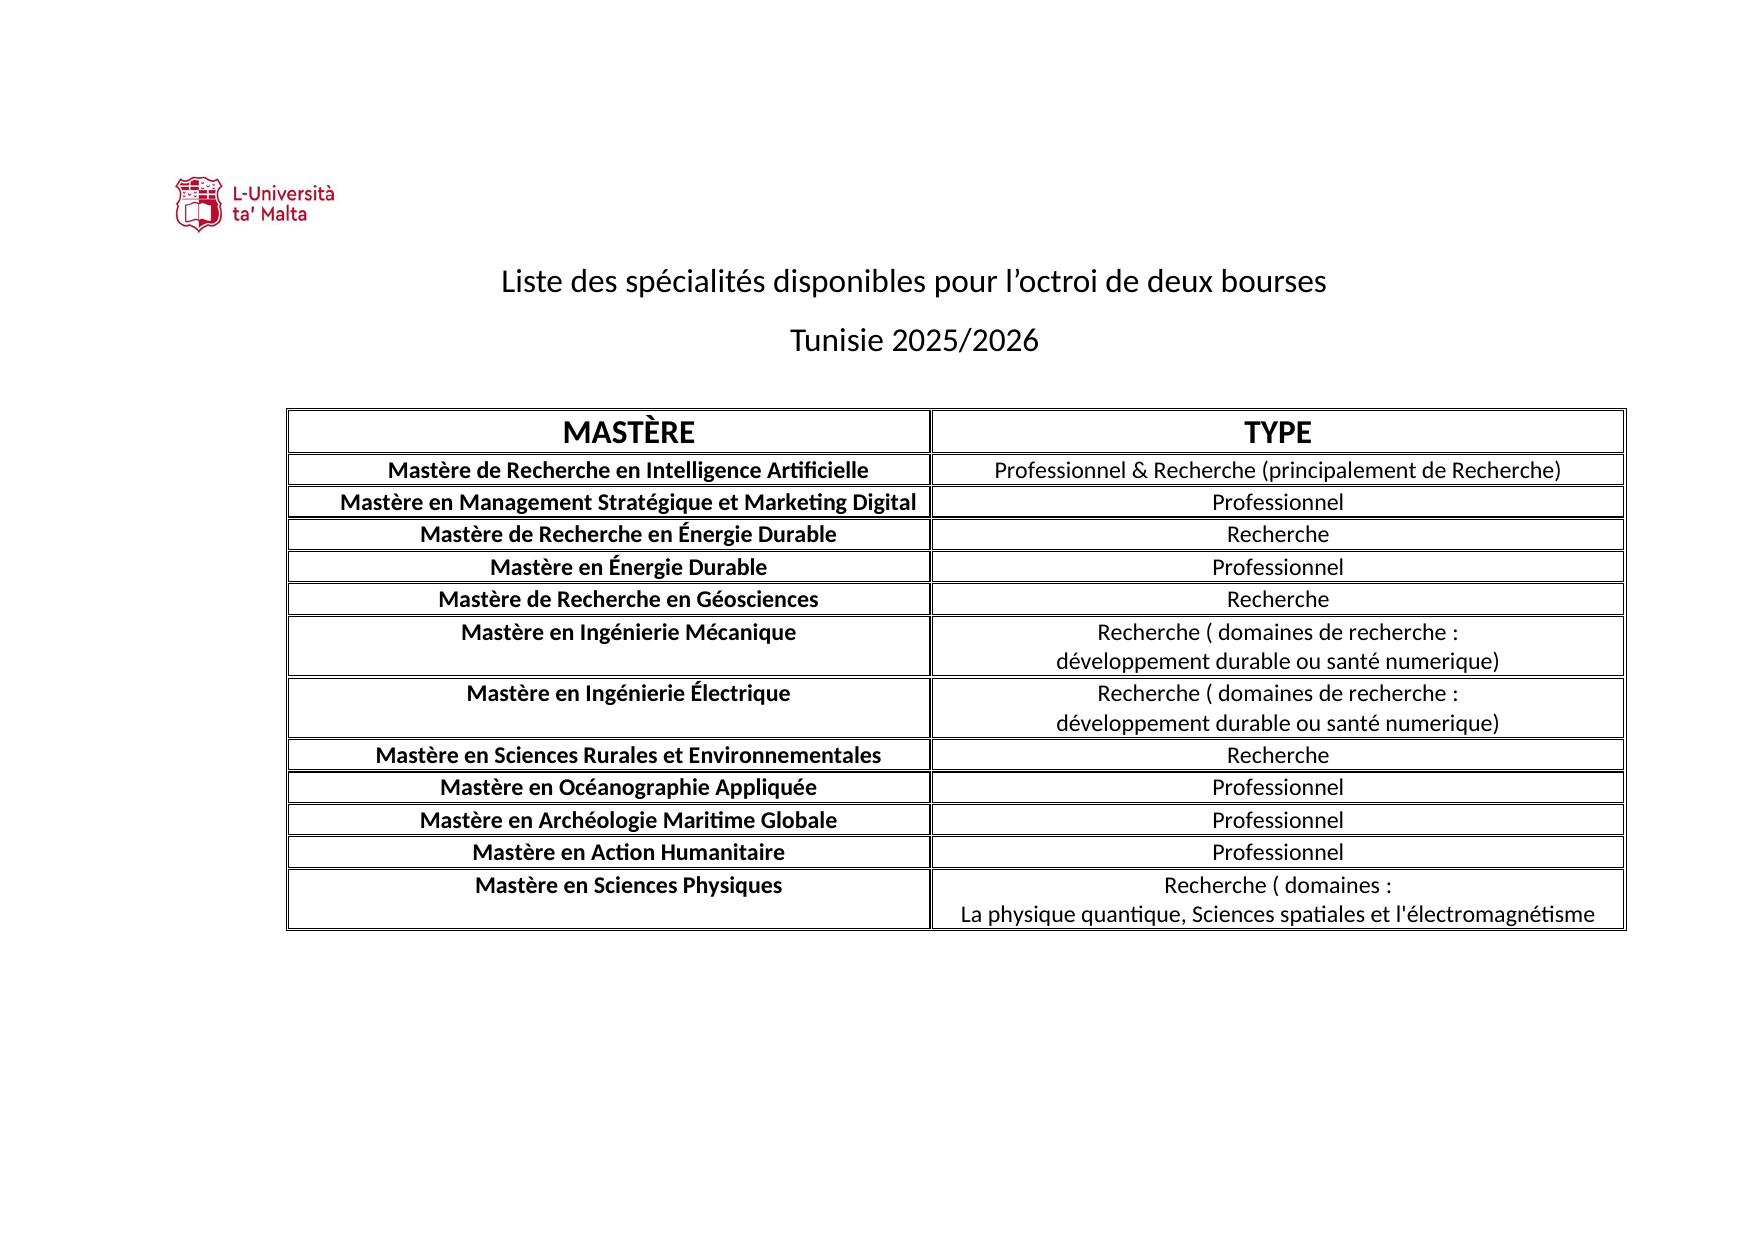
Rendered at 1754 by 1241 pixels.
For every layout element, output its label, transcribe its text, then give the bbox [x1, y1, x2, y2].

table_header TYPE [933, 411, 1623, 452]
table_cell Mastère en Management Stratégique et Marketing Digital [289, 487, 929, 516]
table_cell Professionnel [933, 487, 1623, 516]
table_cell Recherche ( domaines de recherche : développement durable ou santé numerique) [933, 617, 1623, 675]
table_cell Mastère en Sciences Rurales et Environnementales [289, 740, 929, 769]
table_cell Recherche [933, 520, 1623, 549]
table_cell Mastère en Ingénierie Électrique [289, 679, 929, 737]
table_cell Professionnel [933, 773, 1623, 802]
table_cell Professionnel & Recherche (principalement de Recherche) [933, 455, 1623, 484]
table_cell Recherche [933, 740, 1623, 769]
table_cell Mastère de Recherche en Intelligence Artificielle [289, 455, 929, 484]
table_cell Recherche [933, 584, 1623, 614]
table_cell Recherche ( domaines : La physique quantique, Sciences spatiales et l'électromagnétisme [933, 870, 1623, 928]
table_cell Mastère en Océanographie Appliquée [289, 773, 929, 802]
table_cell Mastère en Action Humanitaire [289, 837, 929, 867]
table_cell Mastère en Sciences Physiques [289, 870, 929, 928]
table_cell Mastère de Recherche en Énergie Durable [289, 520, 929, 549]
table_cell Professionnel [933, 805, 1623, 834]
text Tunisie 2025/2026 [225, 319, 1604, 359]
table_cell Professionnel [933, 837, 1623, 867]
table_cell Recherche ( domaines de recherche : développement durable ou santé numerique) [933, 679, 1623, 737]
text Liste des spécialités disponibles pour l’octroi de deux bourses [225, 260, 1604, 301]
table_cell Mastère en Énergie Durable [289, 552, 929, 581]
table_cell Mastère de Recherche en Géosciences [289, 584, 929, 614]
table_cell Professionnel [933, 552, 1623, 581]
table_header MASTÈRE [289, 411, 929, 452]
table_cell Mastère en Archéologie Maritime Globale [289, 805, 929, 834]
table_cell Mastère en Ingénierie Mécanique [289, 617, 929, 675]
